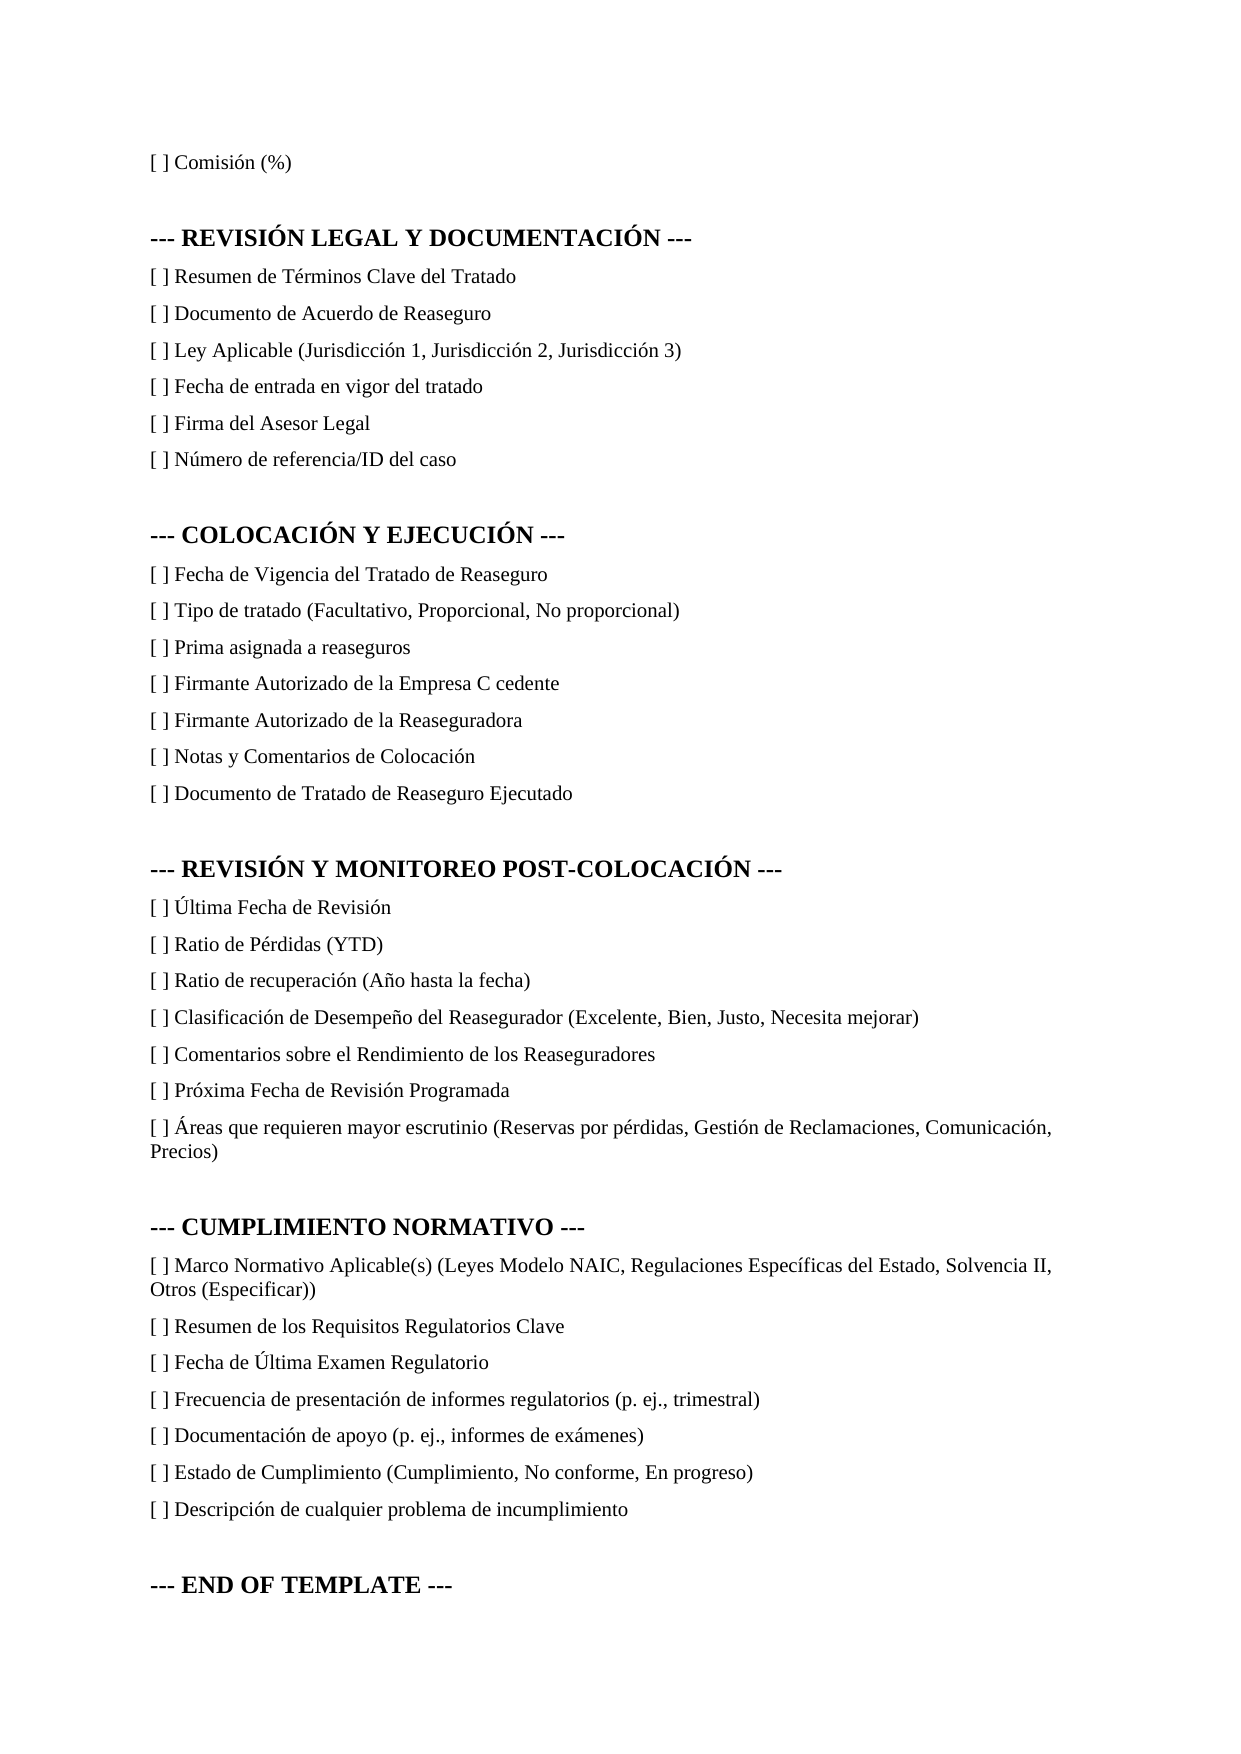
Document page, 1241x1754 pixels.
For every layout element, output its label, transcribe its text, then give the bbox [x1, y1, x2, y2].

text [ ] Fecha de Última Examen Regulatorio [150, 1350, 1090, 1374]
text --- COLOCACIÓN Y EJECUCIÓN --- [150, 520, 1090, 549]
text --- END OF TEMPLATE --- [150, 1570, 1090, 1598]
text [ ] Marco Normativo Aplicable(s) (Leyes Modelo NAIC, Regulaciones Específicas del Estado, Solvencia II, Otros (Especificar)) [150, 1253, 1090, 1301]
text [ ] Resumen de los Requisitos Regulatorios Clave [150, 1314, 1090, 1338]
text [ ] Notas y Comentarios de Colocación [150, 744, 1090, 768]
text [ ] Ratio de Pérdidas (YTD) [150, 932, 1090, 956]
text [ ] Última Fecha de Revisión [150, 895, 1090, 919]
text [ ] Prima asignada a reaseguros [150, 635, 1090, 659]
text [ ] Fecha de entrada en vigor del tratado [150, 374, 1090, 398]
text [ ] Comisión (%) [150, 150, 1090, 174]
text [ ] Próxima Fecha de Revisión Programada [150, 1078, 1090, 1102]
text [ ] Frecuencia de presentación de informes regulatorios (p. ej., trimestral) [150, 1387, 1090, 1411]
text --- REVISIÓN Y MONITOREO POST-COLOCACIÓN --- [150, 854, 1090, 883]
text [ ] Documentación de apoyo (p. ej., informes de exámenes) [150, 1423, 1090, 1447]
text [ ] Clasificación de Desempeño del Reasegurador (Excelente, Bien, Justo, Necesita mejorar) [150, 1005, 1090, 1029]
text [ ] Áreas que requieren mayor escrutinio (Reservas por pérdidas, Gestión de Reclamaciones, Comunicación, Precios) [150, 1115, 1090, 1163]
text [ ] Documento de Acuerdo de Reaseguro [150, 301, 1090, 325]
text --- CUMPLIMIENTO NORMATIVO --- [150, 1212, 1090, 1241]
text [ ] Tipo de tratado (Facultativo, Proporcional, No proporcional) [150, 598, 1090, 622]
text [ ] Resumen de Términos Clave del Tratado [150, 264, 1090, 288]
text [ ] Documento de Tratado de Reaseguro Ejecutado [150, 781, 1090, 805]
text [ ] Ley Aplicable (Jurisdicción 1, Jurisdicción 2, Jurisdicción 3) [150, 337, 1090, 362]
text --- REVISIÓN LEGAL Y DOCUMENTACIÓN --- [150, 223, 1090, 252]
text [ ] Fecha de Vigencia del Tratado de Reaseguro [150, 562, 1090, 586]
text [ ] Ratio de recuperación (Año hasta la fecha) [150, 968, 1090, 992]
text [ ] Comentarios sobre el Rendimiento de los Reaseguradores [150, 1042, 1090, 1066]
text [ ] Número de referencia/ID del caso [150, 447, 1090, 471]
text [ ] Firmante Autorizado de la Reaseguradora [150, 708, 1090, 732]
text [ ] Estado de Cumplimiento (Cumplimiento, No conforme, En progreso) [150, 1460, 1090, 1484]
text [ ] Firmante Autorizado de la Empresa C cedente [150, 671, 1090, 695]
text [ ] Firma del Asesor Legal [150, 411, 1090, 435]
text [ ] Descripción de cualquier problema de incumplimiento [150, 1497, 1090, 1521]
